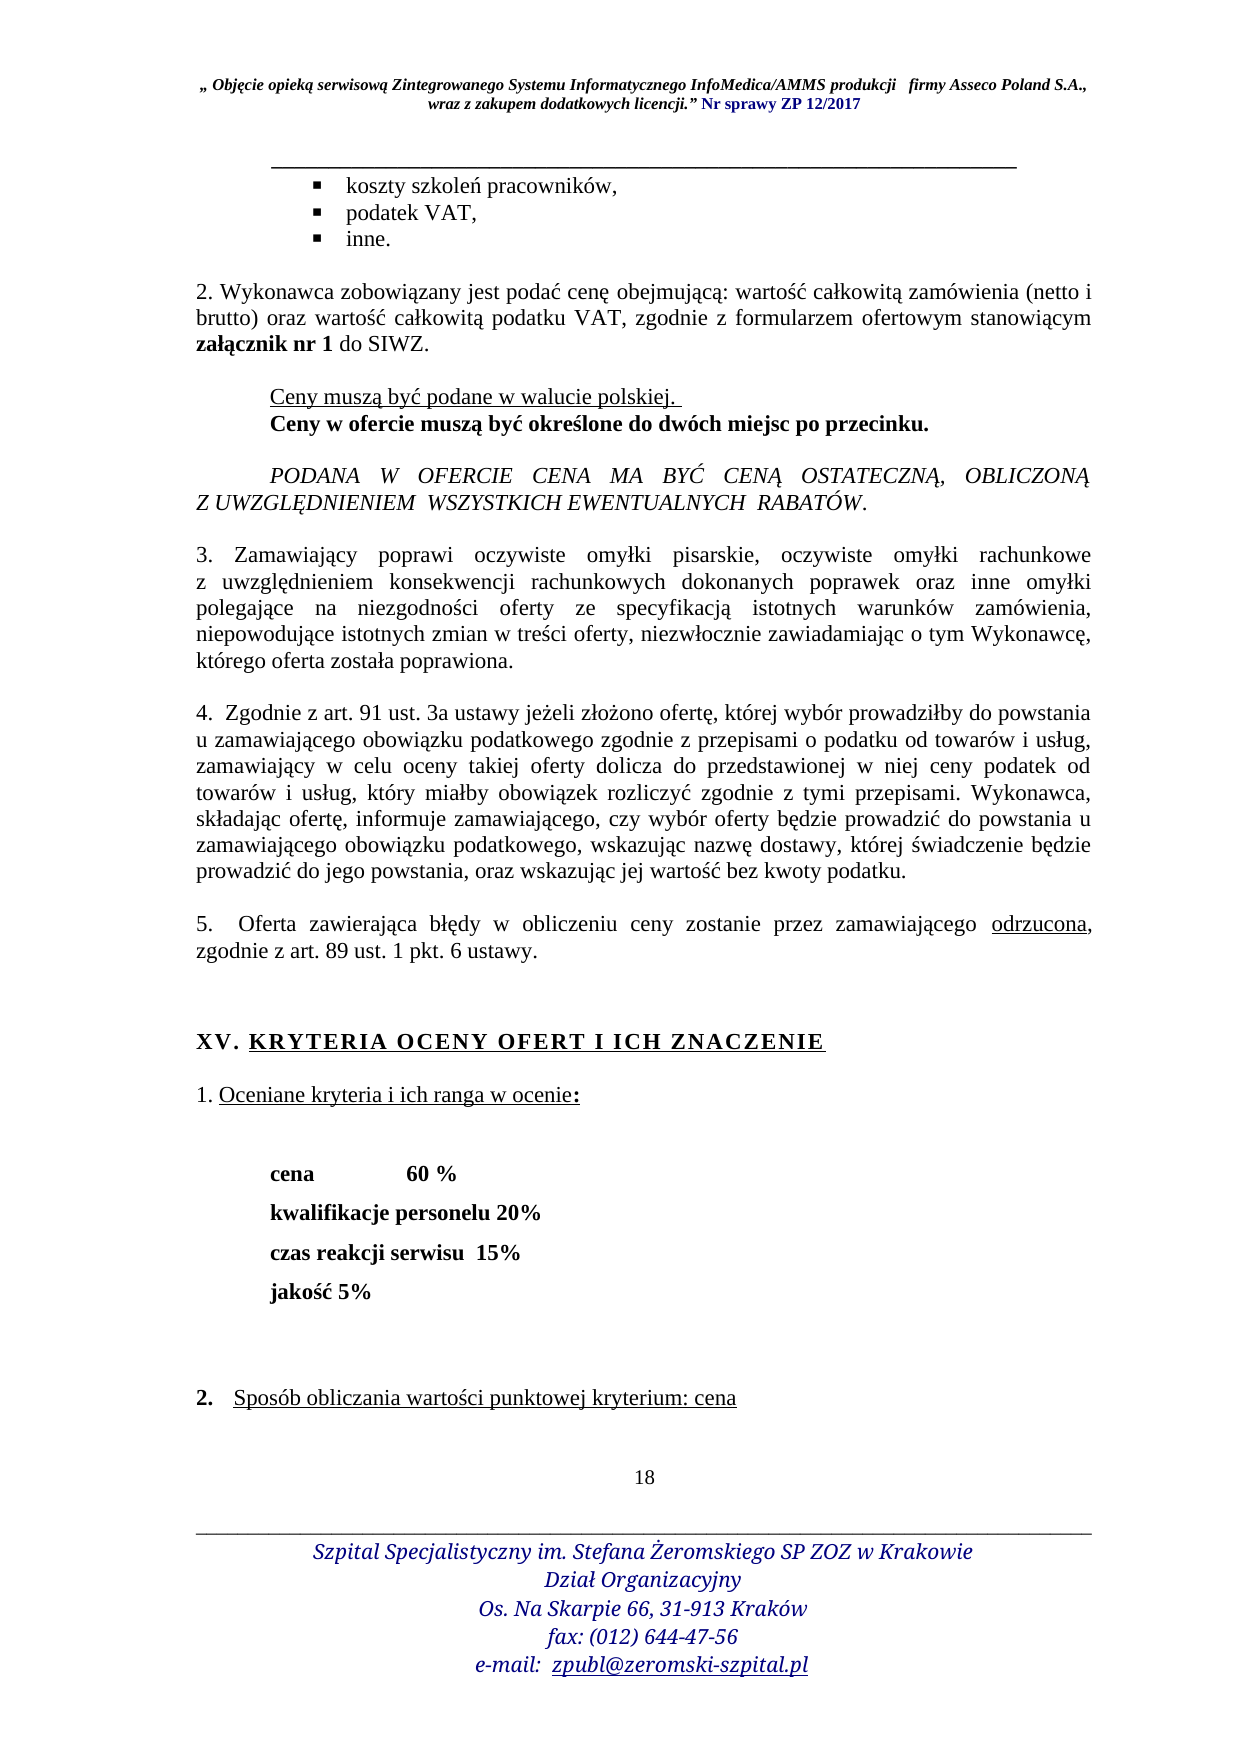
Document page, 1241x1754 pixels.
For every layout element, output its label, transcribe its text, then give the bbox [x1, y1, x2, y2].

text jakość 5% [270, 1278, 1093, 1305]
text 1. Oceniane kryteria i ich ranga w ocenie: [196, 1081, 1093, 1107]
text cena 60 % [270, 1160, 1093, 1186]
text 5. Oferta zawierająca błędy w obliczeniu ceny zostanie przez zamawiającego odrzucona, zgodnie z art. 89 ust. 1 pkt. 6 ustawy. [196, 910, 1093, 963]
text XV. KRYTERIA OCENY OFERT I ICH ZNACZENIE [196, 1028, 1093, 1054]
text 2. Wykonawca zobowiązany jest podać cenę obejmującą: wartość całkowitą zamówienia (netto i brutto) oraz wartość całkowitą podatku VAT, zgodnie z formularzem ofertowym stanowiącym załącznik nr 1 do SIWZ. [196, 278, 1093, 357]
list podatek VAT, [308, 199, 1093, 225]
text Ceny muszą być podane w walucie polskiej. [196, 383, 1093, 409]
text PODANA W OFERCIE CENA MA BYĆ CENĄ OSTATECZNĄ, OBLICZONĄ Z UWZGLĘDNIENIEM WSZYSTKICH EWENTUALNYCH RABATÓW. [196, 436, 1093, 515]
list koszty szkoleń pracowników, [308, 172, 1093, 199]
list inne. [308, 225, 1093, 251]
text kwalifikacje personelu 20% [270, 1199, 1093, 1226]
text 3. Zamawiający poprawi oczywiste omyłki pisarskie, oczywiste omyłki rachunkowe z uwzględnieniem konsekwencji rachunkowych dokonanych poprawek oraz inne omyłki polegające na niezgodności oferty ze specyfikacją istotnych warunków zamówienia, niepowodujące istotnych zmian w treści oferty, niezwłocznie zawiadamiając o tym Wykonawcę, którego oferta została poprawiona. [196, 541, 1093, 673]
text 4. Zgodnie z art. 91 ust. 3a ustawy jeżeli złożono ofertę, której wybór prowadziłby do powstania u zamawiającego obowiązku podatkowego zgodnie z przepisami o podatku od towarów i usług, zamawiający w celu oceny takiej oferty dolicza do przedstawionej w niej ceny podatek od towarów i usług, który miałby obowiązek rozliczyć zgodnie z tymi przepisami. Wykonawca, składając ofertę, informuje zamawiającego, czy wybór oferty będzie prowadzić do powstania u zamawiającego obowiązku podatkowego, wskazując nazwę dostawy, której świadczenie będzie prowadzić do jego powstania, oraz wskazując jej wartość bez kwoty podatku. [196, 699, 1093, 884]
text Ceny w ofercie muszą być określone do dwóch miejsc po przecinku. [196, 409, 1093, 436]
list Sposób obliczania wartości punktowej kryterium: cena [196, 1384, 1093, 1410]
text czas reakcji serwisu 15% [270, 1239, 1093, 1265]
